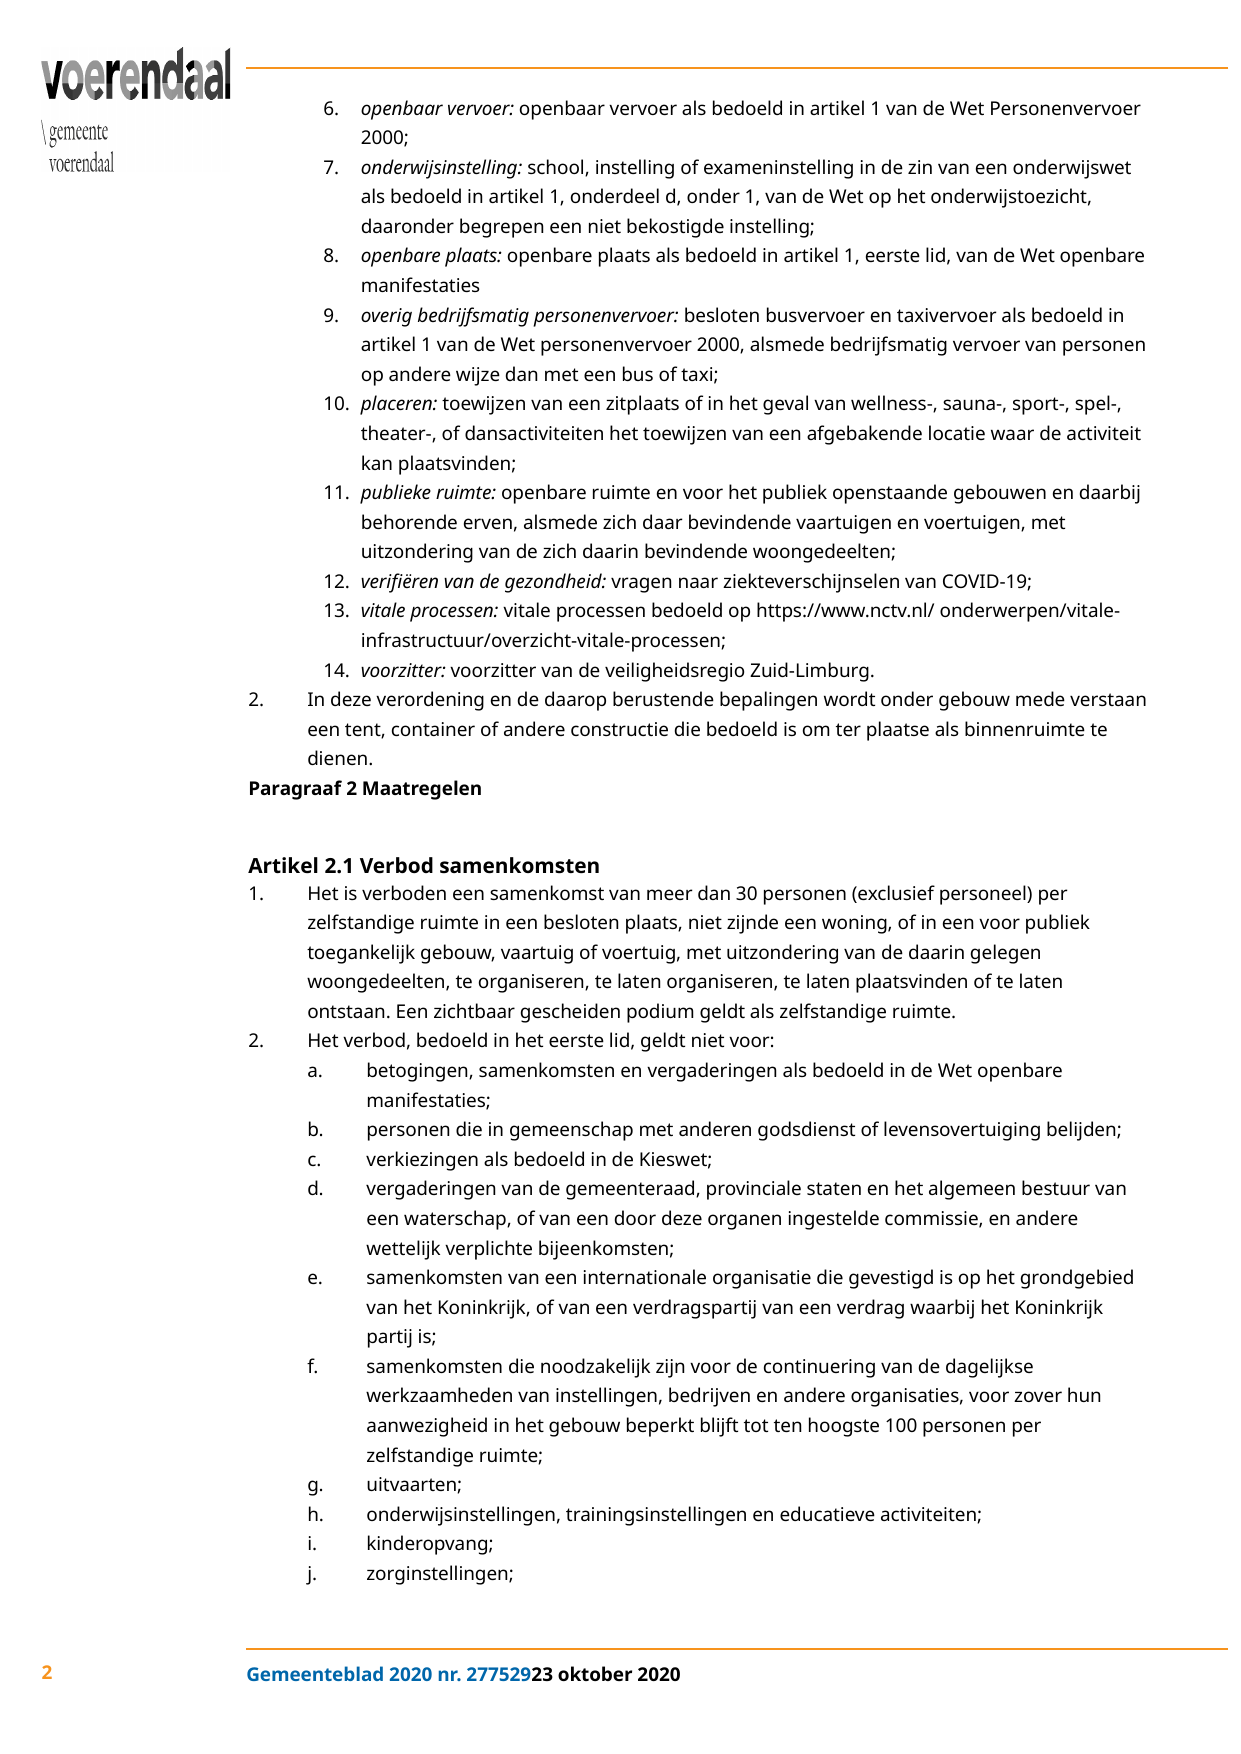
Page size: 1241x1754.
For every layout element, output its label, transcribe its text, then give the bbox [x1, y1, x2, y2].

list openbaar vervoer: openbaar vervoer als bedoeld in artikel 1 van de Wet Personenvervoer 2000; [323, 95, 1152, 150]
list uitvaarten; [307, 1471, 1152, 1497]
list verifiëren van de gezondheid: vragen naar ziekteverschijnselen van COVID-19; [323, 568, 1152, 594]
list voorzitter: voorzitter van de veiligheidsregio Zuid-Limburg. [323, 657, 1152, 683]
list In deze verordening en de daarop berustende bepalingen wordt onder gebouw mede verstaan een tent, container of andere constructie die bedoeld is om ter plaatse als binnenruimte te dienen. [248, 686, 1152, 771]
list personen die in gemeenschap met anderen godsdienst of levensovertuiging belijden; [307, 1116, 1152, 1142]
list placeren: toewijzen van een zitplaats of in het geval van wellness-, sauna-, sport-, spel-, theater-, of dansactiviteiten het toewijzen van een afgebakende locatie waar de activiteit kan plaatsvinden; [323, 391, 1152, 476]
picture [41, 47, 231, 172]
list publieke ruimte: openbare ruimte en voor het publiek openstaande gebouwen en daarbij behorende erven, alsmede zich daar bevindende vaartuigen en voertuigen, met uitzondering van de zich daarin bevindende woongedeelten; [323, 479, 1152, 564]
list onderwijsinstellingen, trainingsinstellingen en educatieve activiteiten; [307, 1501, 1152, 1527]
list samenkomsten die noodzakelijk zijn voor de continuering van de dagelijkse werkzaamheden van instellingen, bedrijven en andere organisaties, voor zover hun aanwezigheid in het gebouw beperkt blijft tot ten hoogste 100 personen per zelfstandige ruimte; [307, 1353, 1152, 1468]
list Het verbod, bedoeld in het eerste lid, geldt niet voor: [248, 1028, 1152, 1053]
list overig bedrijfsmatig personenvervoer: besloten busvervoer en taxivervoer als bedoeld in artikel 1 van de Wet personenvervoer 2000, alsmede bedrijfsmatig vervoer van personen op andere wijze dan met een bus of taxi; [323, 302, 1152, 387]
list zorginstellingen; [307, 1560, 1152, 1586]
list betogingen, samenkomsten en vergaderingen als bedoeld in de Wet openbare manifestaties; [307, 1057, 1152, 1113]
list kinderopvang; [307, 1531, 1152, 1556]
list verkiezingen als bedoeld in de Kieswet; [307, 1146, 1152, 1172]
list Het is verboden een samenkomst van meer dan 30 personen (exclusief personeel) per zelfstandige ruimte in een besloten plaats, niet zijnde een woning, of in een voor publiek toegankelijk gebouw, vaartuig of voertuig, met uitzondering van de daarin gelegen woongedeelten, te organiseren, te laten organiseren, te laten plaatsvinden of te laten ontstaan. Een zichtbaar gescheiden podium geldt als zelfstandige ruimte. [248, 880, 1152, 1024]
text Paragraaf 2 Maatregelen [248, 775, 1152, 801]
list onderwijsinstelling: school, instelling of exameninstelling in de zin van een onderwijswet als bedoeld in artikel 1, onderdeel d, onder 1, van de Wet op het onderwijstoezicht, daaronder begrepen een niet bekostigde instelling; [323, 154, 1152, 239]
list vitale processen: vitale processen bedoeld op https://www.nctv.nl/ onderwerpen/vitale-infrastructuur/overzicht-vitale-processen; [323, 598, 1152, 653]
text Artikel 2.1 Verbod samenkomsten [248, 851, 1152, 880]
list samenkomsten van een internationale organisatie die gevestigd is op het grondgebied van het Koninkrijk, of van een verdragspartij van een verdrag waarbij het Koninkrijk partij is; [307, 1264, 1152, 1349]
list openbare plaats: openbare plaats als bedoeld in artikel 1, eerste lid, van de Wet openbare manifestaties [323, 243, 1152, 298]
list vergaderingen van de gemeenteraad, provinciale staten en het algemeen bestuur van een waterschap, of van een door deze organen ingestelde commissie, en andere wettelijk verplichte bijeenkomsten; [307, 1176, 1152, 1261]
